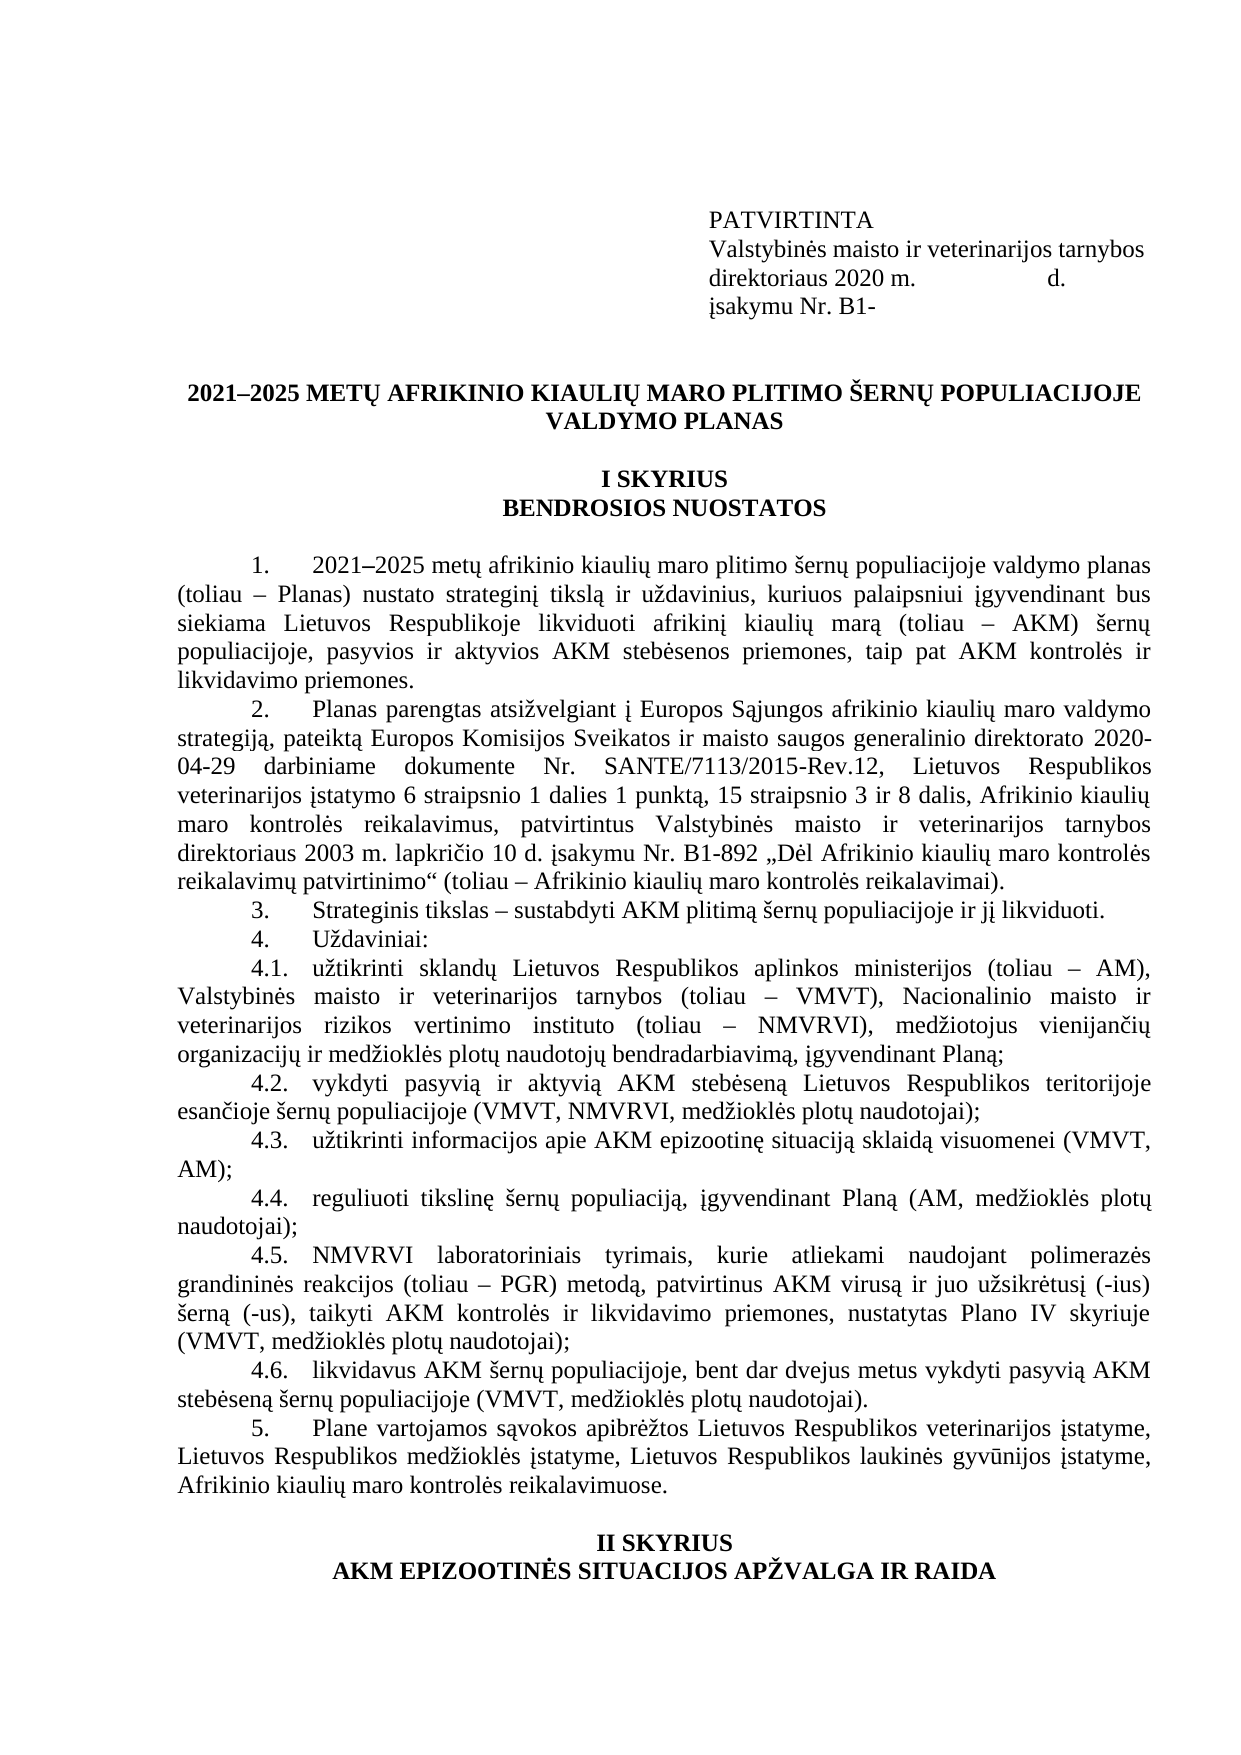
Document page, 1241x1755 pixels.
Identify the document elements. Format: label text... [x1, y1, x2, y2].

text 4.6. likvidavus AKM šernų populiacijoje, bent dar dvejus metus vykdyti pasyvią AKM stebėseną šernų populiacijoje (VMVT, medžioklės plotų naudotojai). [177, 1355, 1152, 1413]
text 3. Strateginis tikslas – sustabdyti AKM plitimą šernų populiacijoje ir jį likviduoti. [177, 895, 1152, 924]
text 2021–2025 METŲ AFRIKINIO KIAULIŲ MARO PLITIMO ŠERNŲ POPULIACIJOJE VALDYMO PLANAS [177, 378, 1152, 435]
text 4.2. vykdyti pasyvią ir aktyvią AKM stebėseną Lietuvos Respublikos teritorijoje esančioje šernų populiacijoje (VMVT, NMVRVI, medžioklės plotų naudotojai); [177, 1068, 1152, 1125]
text 2. Planas parengtas atsižvelgiant į Europos Sąjungos afrikinio kiaulių maro valdymo strategiją, pateiktą Europos Komisijos Sveikatos ir maisto saugos generalinio direktorato 2020-04-29 darbiniame dokumente Nr. SANTE/7113/2015-Rev.12, Lietuvos Respublikos veterinarijos įstatymo 6 straipsnio 1 dalies 1 punktą, 15 straipsnio 3 ir 8 dalis, Afrikinio kiaulių maro kontrolės reikalavimus, patvirtintus Valstybinės maisto ir veterinarijos tarnybos direktoriaus 2003 m. lapkričio 10 d. įsakymu Nr. B1-892 „Dėl Afrikinio kiaulių maro kontrolės reikalavimų patvirtinimo“ (toliau – Afrikinio kiaulių maro kontrolės reikalavimai). [177, 694, 1152, 895]
text I SKYRIUS [177, 464, 1152, 493]
text 4.4. reguliuoti tikslinę šernų populiaciją, įgyvendinant Planą (AM, medžioklės plotų naudotojai); [177, 1183, 1152, 1240]
text 4.5. NMVRVI laboratoriniais tyrimais, kurie atliekami naudojant polimerazės grandininės reakcijos (toliau – PGR) metodą, patvirtinus AKM virusą ir juo užsikrėtusį (-ius) šerną (-us), taikyti AKM kontrolės ir likvidavimo priemones, nustatytas Plano IV skyriuje (VMVT, medžioklės plotų naudotojai); [177, 1240, 1152, 1355]
text II SKYRIUS [177, 1528, 1152, 1556]
text 5. Plane vartojamos sąvokos apibrėžtos Lietuvos Respublikos veterinarijos įstatyme, Lietuvos Respublikos medžioklės įstatyme, Lietuvos Respublikos laukinės gyvūnijos įstatyme, Afrikinio kiaulių maro kontrolės reikalavimuose. [177, 1413, 1152, 1499]
text Valstybinės maisto ir veterinarijos tarnybos [177, 234, 1152, 263]
text BENDROSIOS NUOSTATOS [177, 493, 1152, 521]
text PATVIRTINTA [177, 205, 1152, 234]
text 4. Uždaviniai: [177, 924, 1152, 953]
text 1. 2021–2025 metų afrikinio kiaulių maro plitimo šernų populiacijoje valdymo planas (toliau – Planas) nustato strateginį tikslą ir uždavinius, kuriuos palaipsniui įgyvendinant bus siekiama Lietuvos Respublikoje likviduoti afrikinį kiaulių marą (toliau – AKM) šernų populiacijoje, pasyvios ir aktyvios AKM stebėsenos priemones, taip pat AKM kontrolės ir likvidavimo priemones. [177, 550, 1152, 694]
text direktoriaus 2020 m. d. [177, 263, 1152, 291]
text įsakymu Nr. B1- [177, 291, 1152, 320]
text 4.1. užtikrinti sklandų Lietuvos Respublikos aplinkos ministerijos (toliau – AM), Valstybinės maisto ir veterinarijos tarnybos (toliau – VMVT), Nacionalinio maisto ir veterinarijos rizikos vertinimo instituto (toliau – NMVRVI), medžiotojus vienijančių organizacijų ir medžioklės plotų naudotojų bendradarbiavimą, įgyvendinant Planą; [177, 953, 1152, 1068]
text 4.3. užtikrinti informacijos apie AKM epizootinę situaciją sklaidą visuomenei (VMVT, AM); [177, 1125, 1152, 1183]
text AKM EPIZOOTINĖS SITUACIJOS APŽVALGA IR RAIDA [177, 1556, 1152, 1585]
